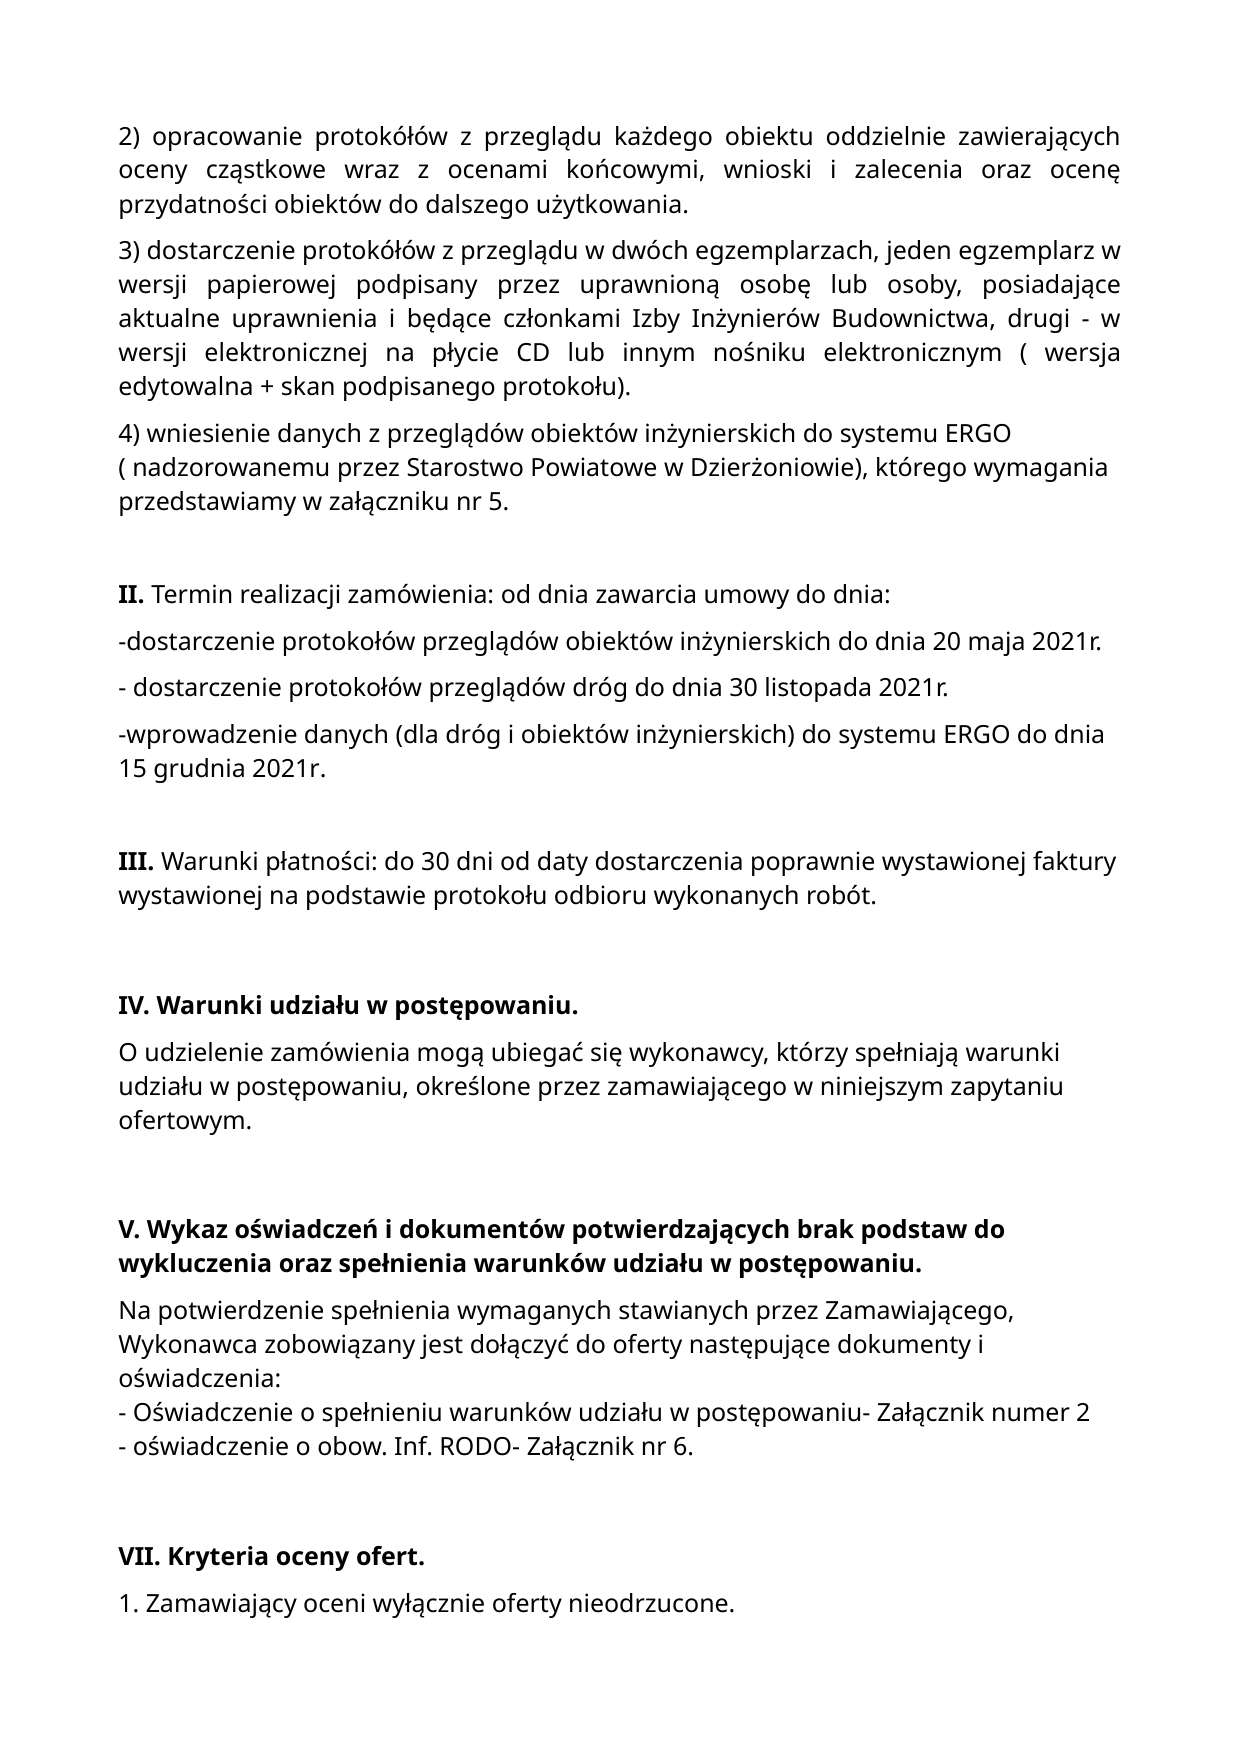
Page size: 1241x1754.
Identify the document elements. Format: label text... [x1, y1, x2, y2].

text -dostarczenie protokołów przeglądów obiektów inżynierskich do dnia 20 maja 2021r. [118, 623, 1122, 657]
text 1. Zamawiający oceni wyłącznie oferty nieodrzucone. [118, 1585, 1122, 1619]
text II. Termin realizacji zamówienia: od dnia zawarcia umowy do dnia: [118, 577, 1122, 611]
text -wprowadzenie danych (dla dróg i obiektów inżynierskich) do systemu ERGO do dnia 15 grudnia 2021r. [118, 717, 1122, 785]
text 2) opracowanie protokółów z przeglądu każdego obiektu oddzielnie zawierających oceny cząstkowe wraz z ocenami końcowymi, wnioski i zalecenia oraz ocenę przydatności obiektów do dalszego użytkowania. [118, 118, 1122, 220]
text 3) dostarczenie protokółów z przeglądu w dwóch egzemplarzach, jeden egzemplarz w wersji papierowej podpisany przez uprawnioną osobę lub osoby, posiadające aktualne uprawnienia i będące członkami Izby Inżynierów Budownictwa, drugi - w wersji elektronicznej na płycie CD lub innym nośniku elektronicznym ( wersja edytowalna + skan podpisanego protokołu). [118, 233, 1122, 403]
subtitle V. Wykaz oświadczeń i dokumentów potwierdzających brak podstaw do wykluczenia oraz spełnienia warunków udziału w postępowaniu. [118, 1212, 1122, 1280]
text Na potwierdzenie spełnienia wymaganych stawianych przez Zamawiającego, Wykonawca zobowiązany jest dołączyć do oferty następujące dokumenty i oświadczenia: [118, 1293, 1122, 1395]
text - oświadczenie o obow. Inf. RODO- Załącznik nr 6. [118, 1429, 1122, 1463]
text III. Warunki płatności: do 30 dni od daty dostarczenia poprawnie wystawionej faktury wystawionej na podstawie protokołu odbioru wykonanych robót. [118, 844, 1122, 912]
text - dostarczenie protokołów przeglądów dróg do dnia 30 listopada 2021r. [118, 670, 1122, 704]
text 4) wniesienie danych z przeglądów obiektów inżynierskich do systemu ERGO ( nadzorowanemu przez Starostwo Powiatowe w Dzierżoniowie), którego wymagania przedstawiamy w załączniku nr 5. [118, 416, 1122, 518]
text O udzielenie zamówienia mogą ubiegać się wykonawcy, którzy spełniają warunki udziału w postępowaniu, określone przez zamawiającego w niniejszym zapytaniu ofertowym. [118, 1034, 1122, 1136]
subtitle IV. Warunki udziału w postępowaniu. [118, 988, 1122, 1022]
text - Oświadczenie o spełnieniu warunków udziału w postępowaniu- Załącznik numer 2 [118, 1395, 1122, 1429]
subtitle VII. Kryteria oceny ofert. [118, 1539, 1122, 1573]
